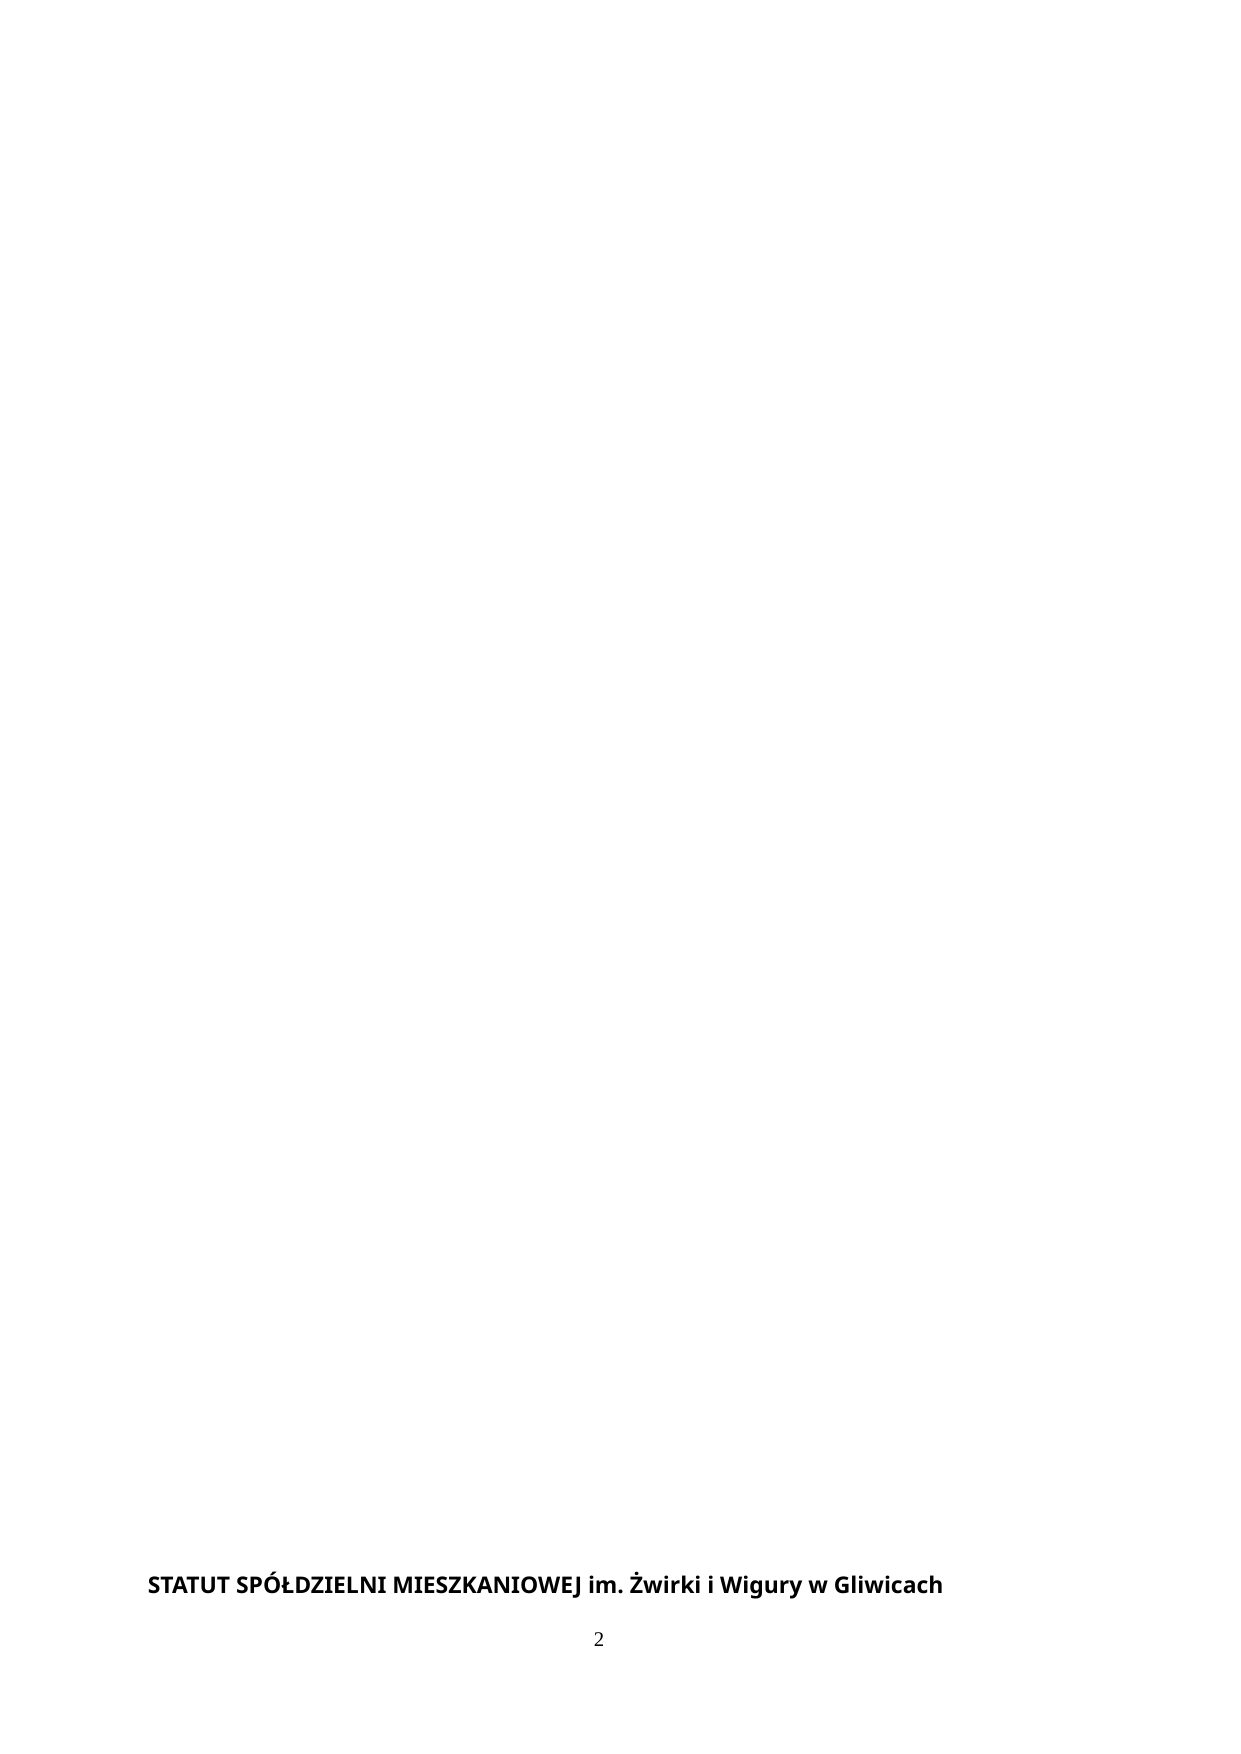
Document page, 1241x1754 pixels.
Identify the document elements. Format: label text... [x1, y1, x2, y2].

text STATUT SPÓŁDZIELNI MIESZKANIOWEJ im. Żwirki i Wigury w Gliwicach [148, 1569, 1107, 1600]
